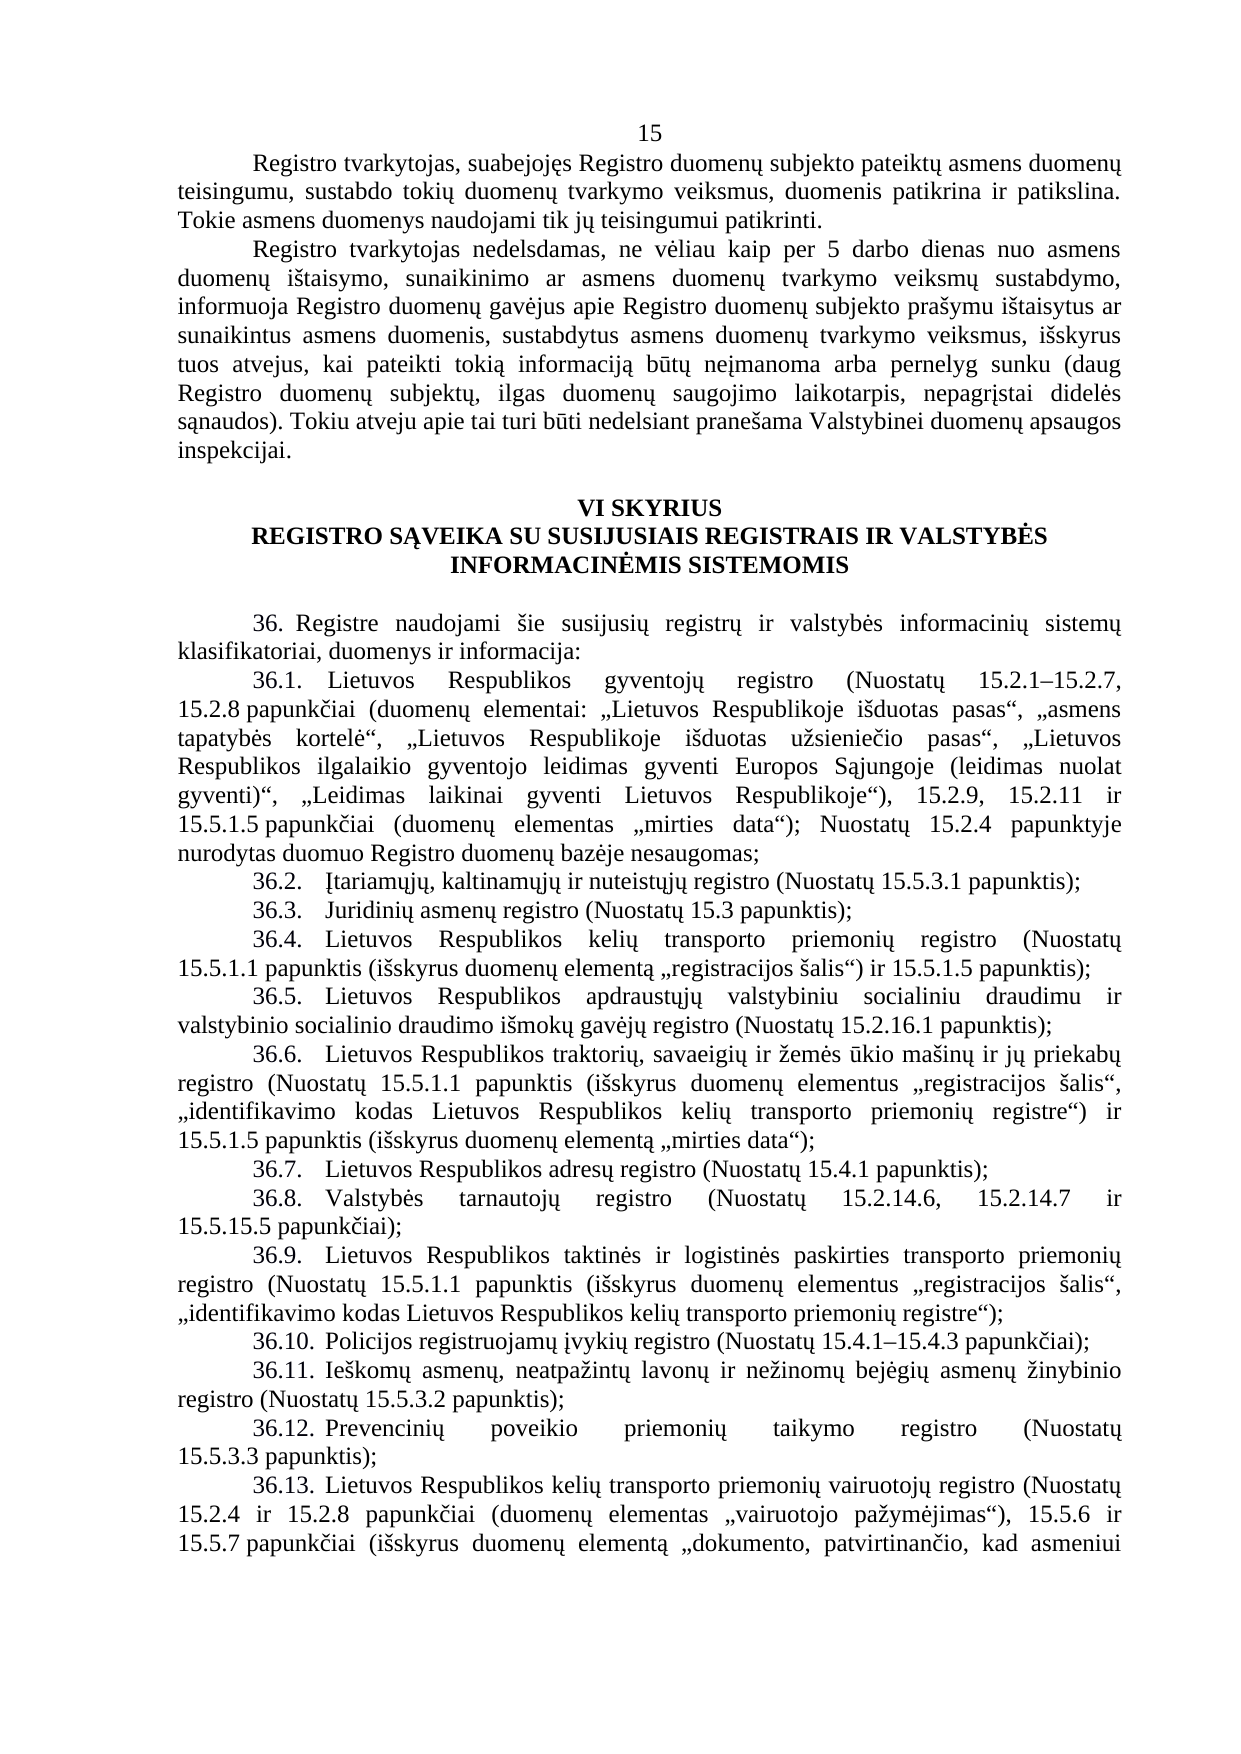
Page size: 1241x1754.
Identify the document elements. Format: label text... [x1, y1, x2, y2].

text 36.13. Lietuvos Respublikos kelių transporto priemonių vairuotojų registro (Nuostatų 15.2.4 ir 15.2.8 papunkčiai (duomenų elementas „vairuotojo pažymėjimas“), 15.5.6 ir 15.5.7 papunkčiai (išskyrus duomenų elementą „dokumento, patvirtinančio, kad asmeniui [177, 1470, 1122, 1556]
text 36.3. Juridinių asmenų registro (Nuostatų 15.3 papunktis); [177, 895, 1122, 924]
text 36.12. Prevencinių poveikio priemonių taikymo registro (Nuostatų 15.5.3.3 papunktis); [177, 1413, 1122, 1470]
text REGISTRO SĄVEIKA SU SUSIJUSIAIS REGISTRAIS IR VALSTYBĖS INFORMACINĖMIS SISTEMOMIS [177, 521, 1122, 579]
text Registro tvarkytojas nedelsdamas, ne vėliau kaip per 5 darbo dienas nuo asmens duomenų ištaisymo, sunaikinimo ar asmens duomenų tvarkymo veiksmų sustabdymo, informuoja Registro duomenų gavėjus apie Registro duomenų subjekto prašymu ištaisytus ar sunaikintus asmens duomenis, sustabdytus asmens duomenų tvarkymo veiksmus, išskyrus tuos atvejus, kai pateikti tokią informaciją būtų neįmanoma arba pernelyg sunku (daug Registro duomenų subjektų, ilgas duomenų saugojimo laikotarpis, nepagrįstai didelės sąnaudos). Tokiu atveju apie tai turi būti nedelsiant pranešama Valstybinei duomenų apsaugos inspekcijai. [177, 234, 1122, 464]
text 36.6. Lietuvos Respublikos traktorių, savaeigių ir žemės ūkio mašinų ir jų priekabų registro (Nuostatų 15.5.1.1 papunktis (išskyrus duomenų elementus „registracijos šalis“, „identifikavimo kodas Lietuvos Respublikos kelių transporto priemonių registre“) ir 15.5.1.5 papunktis (išskyrus duomenų elementą „mirties data“); [177, 1039, 1122, 1154]
text Registro tvarkytojas, suabejojęs Registro duomenų subjekto pateiktų asmens duomenų teisingumu, sustabdo tokių duomenų tvarkymo veiksmus, duomenis patikrina ir patikslina. Tokie asmens duomenys naudojami tik jų teisingumui patikrinti. [177, 148, 1122, 234]
text 36.2. Įtariamųjų, kaltinamųjų ir nuteistųjų registro (Nuostatų 15.5.3.1 papunktis); [177, 866, 1122, 895]
text 36.5. Lietuvos Respublikos apdraustųjų valstybiniu socialiniu draudimu ir valstybinio socialinio draudimo išmokų gavėjų registro (Nuostatų 15.2.16.1 papunktis); [177, 981, 1122, 1039]
text 36.9. Lietuvos Respublikos taktinės ir logistinės paskirties transporto priemonių registro (Nuostatų 15.5.1.1 papunktis (išskyrus duomenų elementus „registracijos šalis“, „identifikavimo kodas Lietuvos Respublikos kelių transporto priemonių registre“); [177, 1240, 1122, 1326]
text 36. Registre naudojami šie susijusių registrų ir valstybės informacinių sistemų klasifikatoriai, duomenys ir informacija: [177, 608, 1122, 665]
text 36.10. Policijos registruojamų įvykių registro (Nuostatų 15.4.1–15.4.3 papunkčiai); [177, 1326, 1122, 1355]
text 36.8. Valstybės tarnautojų registro (Nuostatų 15.2.14.6, 15.2.14.7 ir 15.5.15.5 papunkčiai); [177, 1183, 1122, 1240]
text VI SKYRIUS [177, 493, 1122, 521]
text 36.11. Ieškomų asmenų, neatpažintų lavonų ir nežinomų bejėgių asmenų žinybinio registro (Nuostatų 15.5.3.2 papunktis); [177, 1355, 1122, 1413]
text 36.7. Lietuvos Respublikos adresų registro (Nuostatų 15.4.1 papunktis); [177, 1154, 1122, 1183]
text 36.4. Lietuvos Respublikos kelių transporto priemonių registro (Nuostatų 15.5.1.1 papunktis (išskyrus duomenų elementą „registracijos šalis“) ir 15.5.1.5 papunktis); [177, 924, 1122, 981]
text 36.1. Lietuvos Respublikos gyventojų registro (Nuostatų 15.2.1–15.2.7, 15.2.8 papunkčiai (duomenų elementai: „Lietuvos Respublikoje išduotas pasas“, „asmens tapatybės kortelė“, „Lietuvos Respublikoje išduotas užsieniečio pasas“, „Lietuvos Respublikos ilgalaikio gyventojo leidimas gyventi Europos Sąjungoje (leidimas nuolat gyventi)“, „Leidimas laikinai gyventi Lietuvos Respublikoje“), 15.2.9, 15.2.11 ir 15.5.1.5 papunkčiai (duomenų elementas „mirties data“); Nuostatų 15.2.4 papunktyje nurodytas duomuo Registro duomenų bazėje nesaugomas; [177, 665, 1122, 866]
